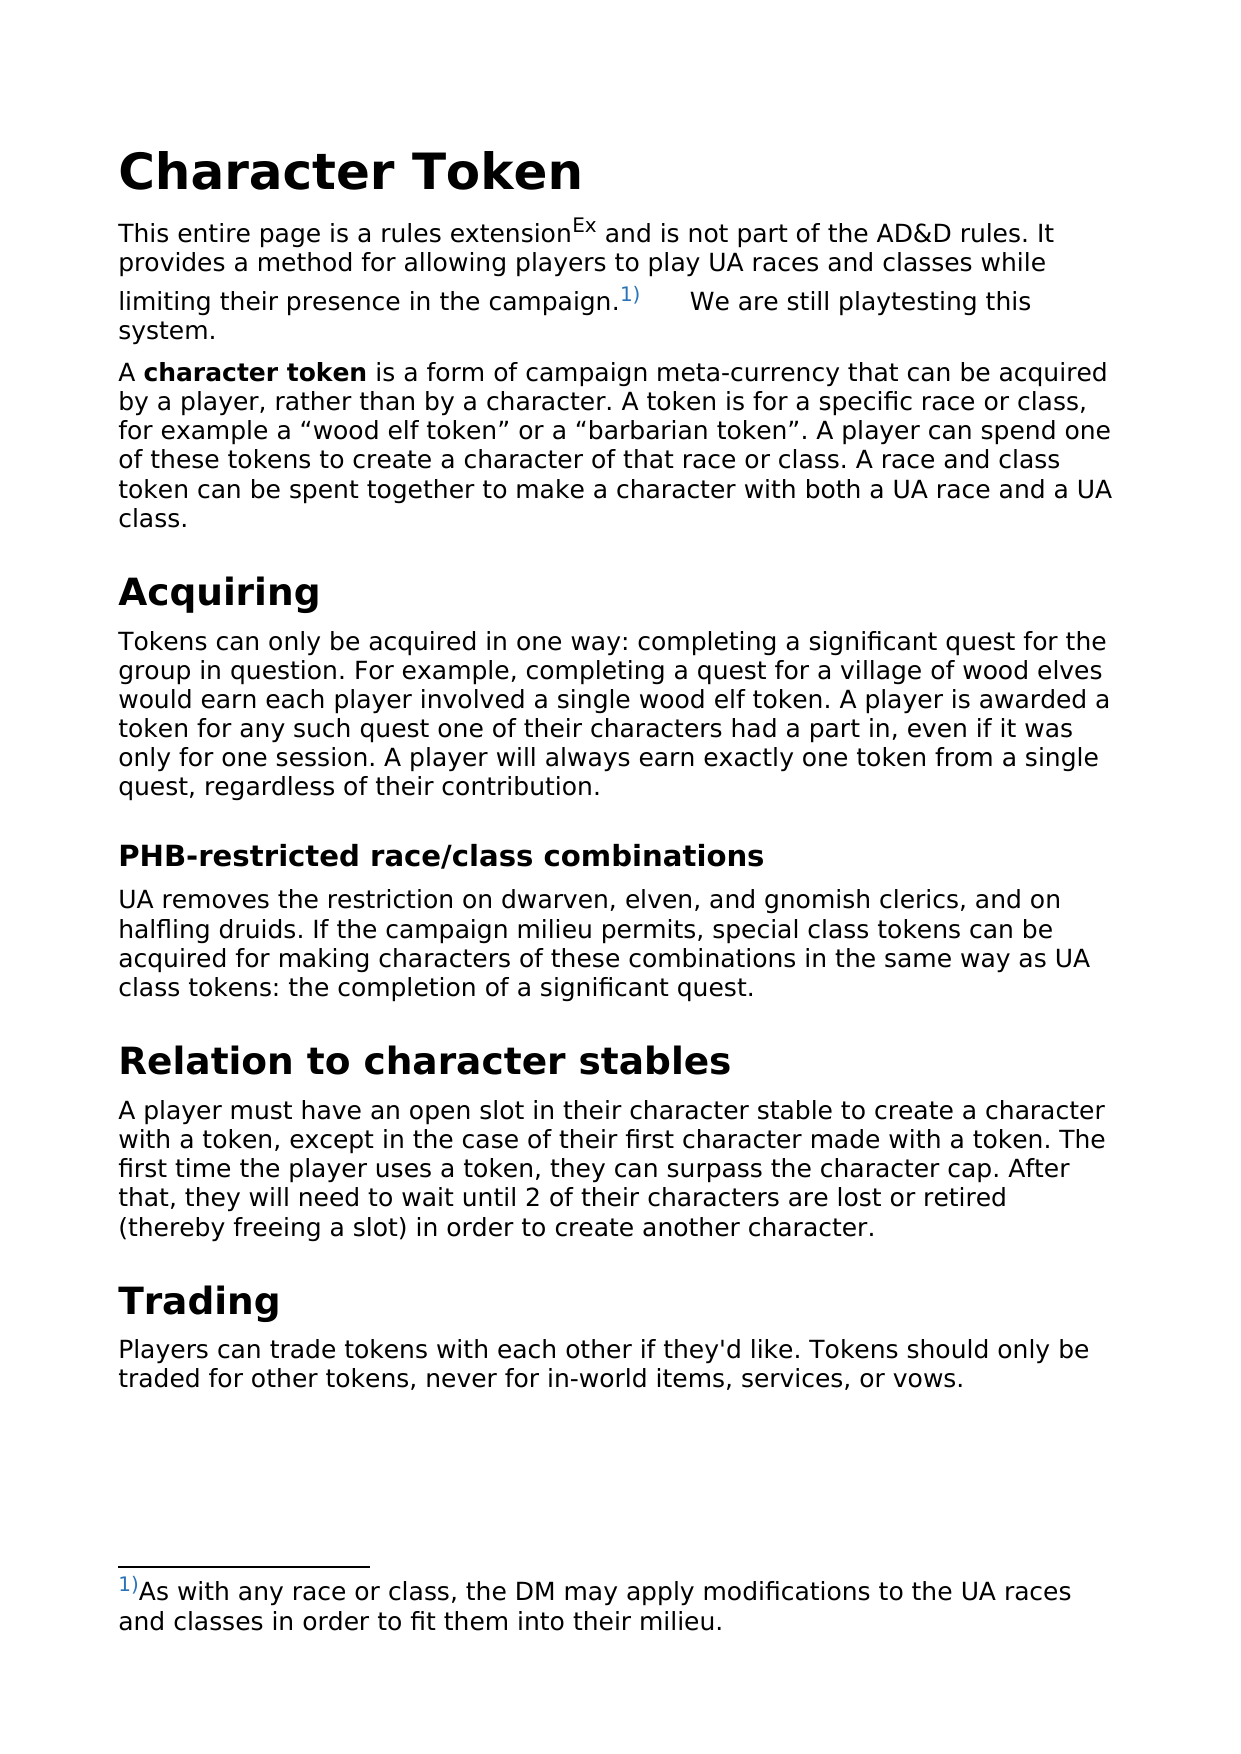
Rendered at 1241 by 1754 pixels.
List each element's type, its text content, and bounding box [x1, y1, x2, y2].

subtitle Acquiring [118, 571, 1122, 614]
subtitle Character Token [118, 143, 1122, 201]
text Tokens can only be acquired in one way: completing a significant quest for the group in question. For example, completing a quest for a village of wood elves would earn each player involved a single wood elf token. A player is awarded a token for any such quest one of their characters had a part in, even if it was only for one session. A player will always earn exactly one token from a single quest, regardless of their contribution. [118, 627, 1122, 802]
text A player must have an open slot in their character stable to create a character with a token, except in the case of their first character made with a token. The first time the player uses a token, they can surpass the character cap. After that, they will need to wait until 2 of their characters are lost or retired (thereby freeing a slot) in order to create another character. [118, 1096, 1122, 1242]
subtitle Relation to character stables [118, 1040, 1122, 1083]
text This entire page is a rules extensionEx and is not part of the AD&D rules. It provides a method for allowing players to play UA races and classes while limiting their presence in the campaign. We are still playtesting this system. [118, 214, 1122, 346]
text As with any race or class, the DM may apply modifications to the UA races and classes in order to fit them into their milieu. [118, 1573, 1122, 1636]
subtitle Trading [118, 1279, 1122, 1323]
subtitle PHB-restricted race/class combinations [118, 839, 1122, 873]
text Players can trade tokens with each other if they'd like. Tokens should only be traded for other tokens, never for in-world items, services, or vows. [118, 1336, 1122, 1394]
text A character token is a form of campaign meta-currency that can be acquired by a player, rather than by a character. A token is for a specific race or class, for example a “wood elf token” or a “barbarian token”. A player can spend one of these tokens to create a character of that race or class. A race and class token can be spent together to make a character with both a UA race and a UA class. [118, 358, 1122, 533]
text UA removes the restriction on dwarven, elven, and gnomish clerics, and on halfling druids. If the campaign milieu permits, special class tokens can be acquired for making characters of these combinations in the same way as UA class tokens: the completion of a significant quest. [118, 886, 1122, 1002]
